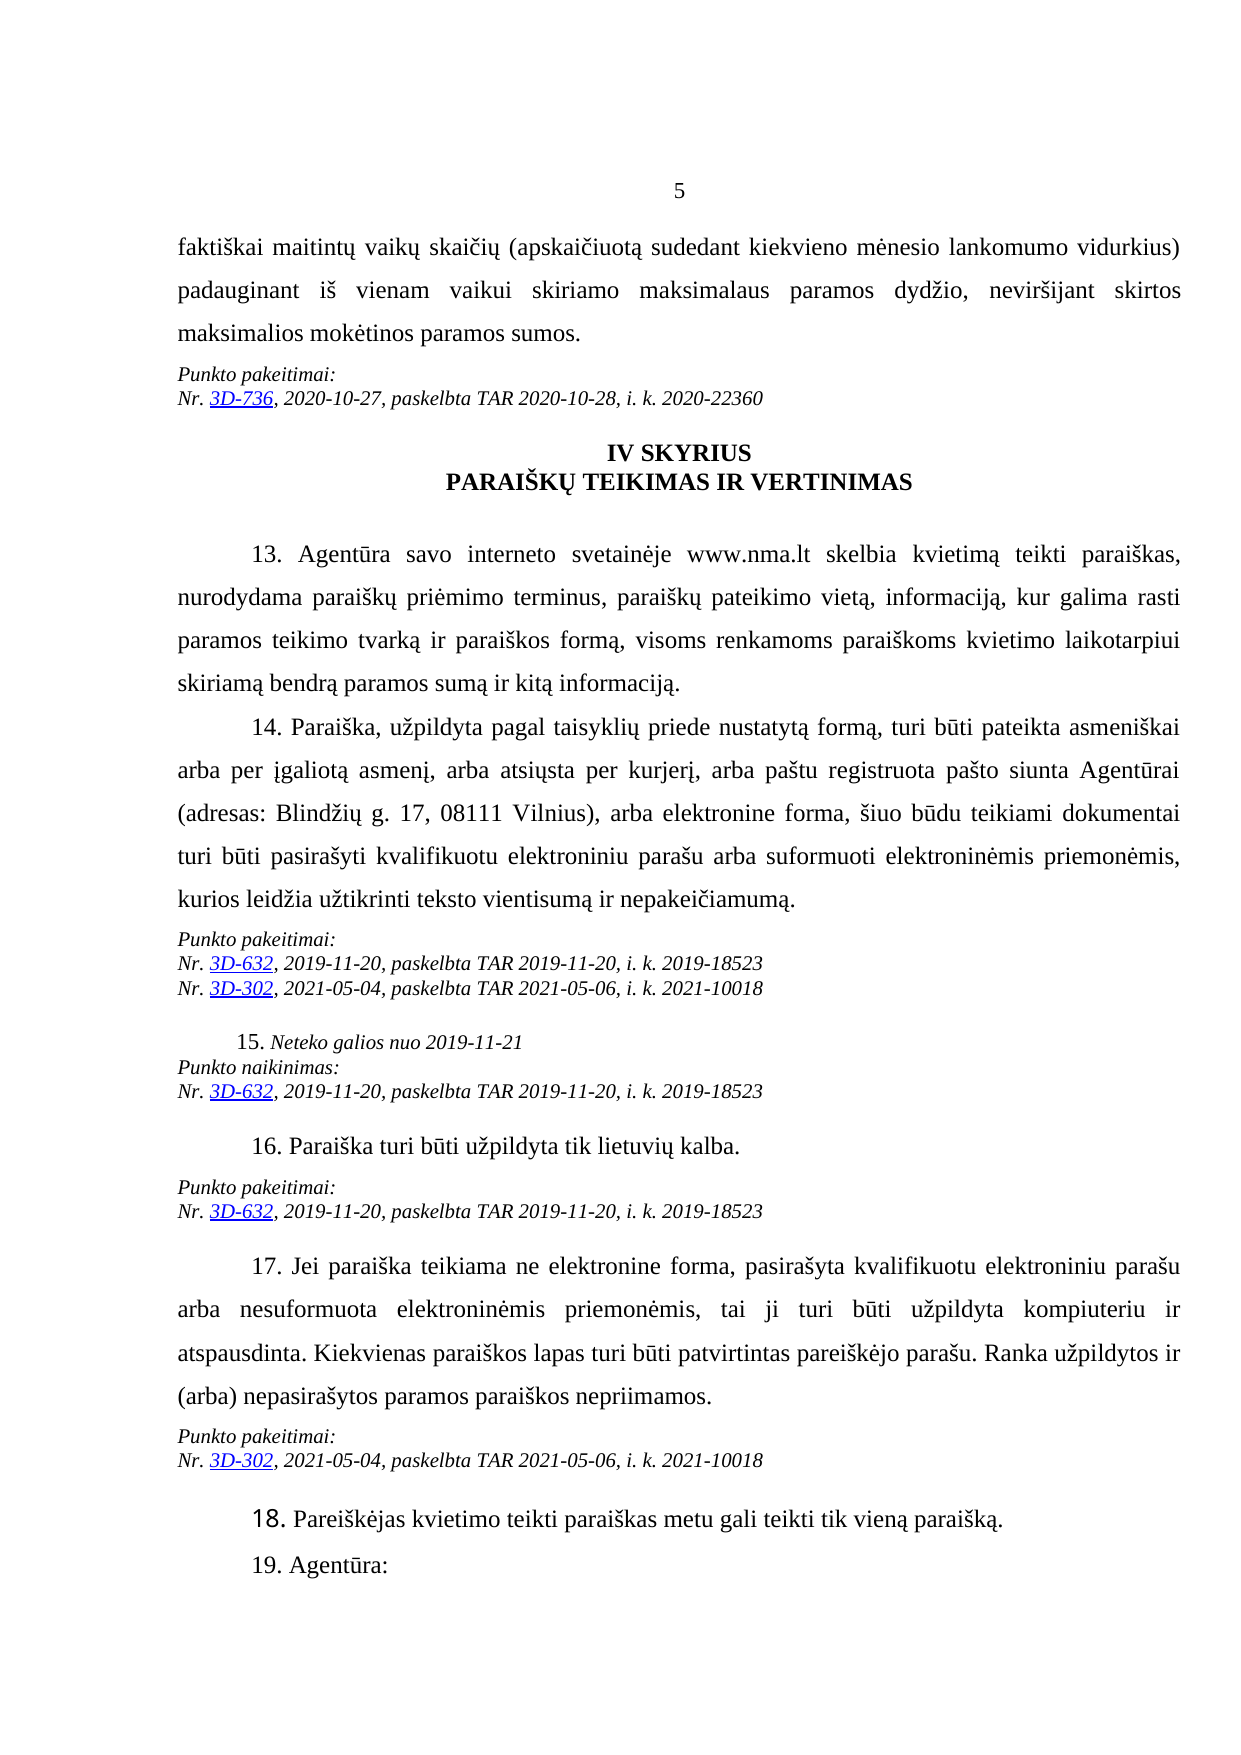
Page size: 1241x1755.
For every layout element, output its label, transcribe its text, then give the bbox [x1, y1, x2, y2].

text 15. Neteko galios nuo 2019-11-21 [177, 1028, 1181, 1054]
text Nr. 3D-632, 2019-11-20, paskelbta TAR 2019-11-20, i. k. 2019-18523 [177, 1199, 1181, 1223]
text 17. Jei paraiška teikiama ne elektronine forma, pasirašyta kvalifikuotu elektroniniu parašu arba nesuformuota elektroninėmis priemonėmis, tai ji turi būti užpildyta kompiuteriu ir atspausdinta. Kiekvienas paraiškos lapas turi būti patvirtintas pareiškėjo parašu. Ranka užpildytos ir (arba) nepasirašytos paramos paraiškos nepriimamos. [177, 1251, 1181, 1409]
text Punkto pakeitimai: [177, 362, 1181, 386]
text Nr. 3D-632, 2019-11-20, paskelbta TAR 2019-11-20, i. k. 2019-18523 [177, 951, 1181, 975]
text 14. Paraiška, užpildyta pagal taisyklių priede nustatytą formą, turi būti pateikta asmeniškai arba per įgaliotą asmenį, arba atsiųsta per kurjerį, arba paštu registruota pašto siunta Agentūrai (adresas: Blindžių g. 17, 08111 Vilnius), arba elektronine forma, šiuo būdu teikiami dokumentai turi būti pasirašyti kvalifikuotu elektroniniu parašu arba suformuoti elektroninėmis priemonėmis, kurios leidžia užtikrinti teksto vientisumą ir nepakeičiamumą. [177, 712, 1181, 913]
text 13. Agentūra savo interneto svetainėje www.nma.lt skelbia kvietimą teikti paraiškas, nurodydama paraiškų priėmimo terminus, paraiškų pateikimo vietą, informaciją, kur galima rasti paramos teikimo tvarką ir paraiškos formą, visoms renkamoms paraiškoms kvietimo laikotarpiui skiriamą bendrą paramos sumą ir kitą informaciją. [177, 539, 1181, 697]
text 19. Agentūra: [177, 1550, 1181, 1579]
text Nr. 3D-302, 2021-05-04, paskelbta TAR 2021-05-06, i. k. 2021-10018 [177, 1448, 1181, 1472]
text 16. Paraiška turi būti užpildyta tik lietuvių kalba. [177, 1131, 1181, 1160]
text Nr. 3D-736, 2020-10-27, paskelbta TAR 2020-10-28, i. k. 2020-22360 [177, 386, 1181, 410]
text Nr. 3D-632, 2019-11-20, paskelbta TAR 2019-11-20, i. k. 2019-18523 [177, 1079, 1181, 1103]
text IV SKYRIUS [177, 438, 1181, 467]
text faktiškai maitintų vaikų skaičių (apskaičiuotą sudedant kiekvieno mėnesio lankomumo vidurkius) padauginant iš vienam vaikui skiriamo maksimalaus paramos dydžio, neviršijant skirtos maksimalios mokėtinos paramos sumos. [177, 232, 1181, 347]
text PARAIŠKŲ TEIKIMAS IR VERTINIMAS [177, 467, 1181, 496]
text Punkto pakeitimai: [177, 1424, 1181, 1448]
text 18. Pareiškėjas kvietimo teikti paraiškas metu gali teikti tik vieną paraišką. [177, 1501, 1181, 1535]
text Punkto pakeitimai: [177, 1174, 1181, 1199]
text Nr. 3D-302, 2021-05-04, paskelbta TAR 2021-05-06, i. k. 2021-10018 [177, 975, 1181, 999]
text Punkto pakeitimai: [177, 927, 1181, 951]
text Punkto naikinimas: [177, 1054, 1181, 1079]
